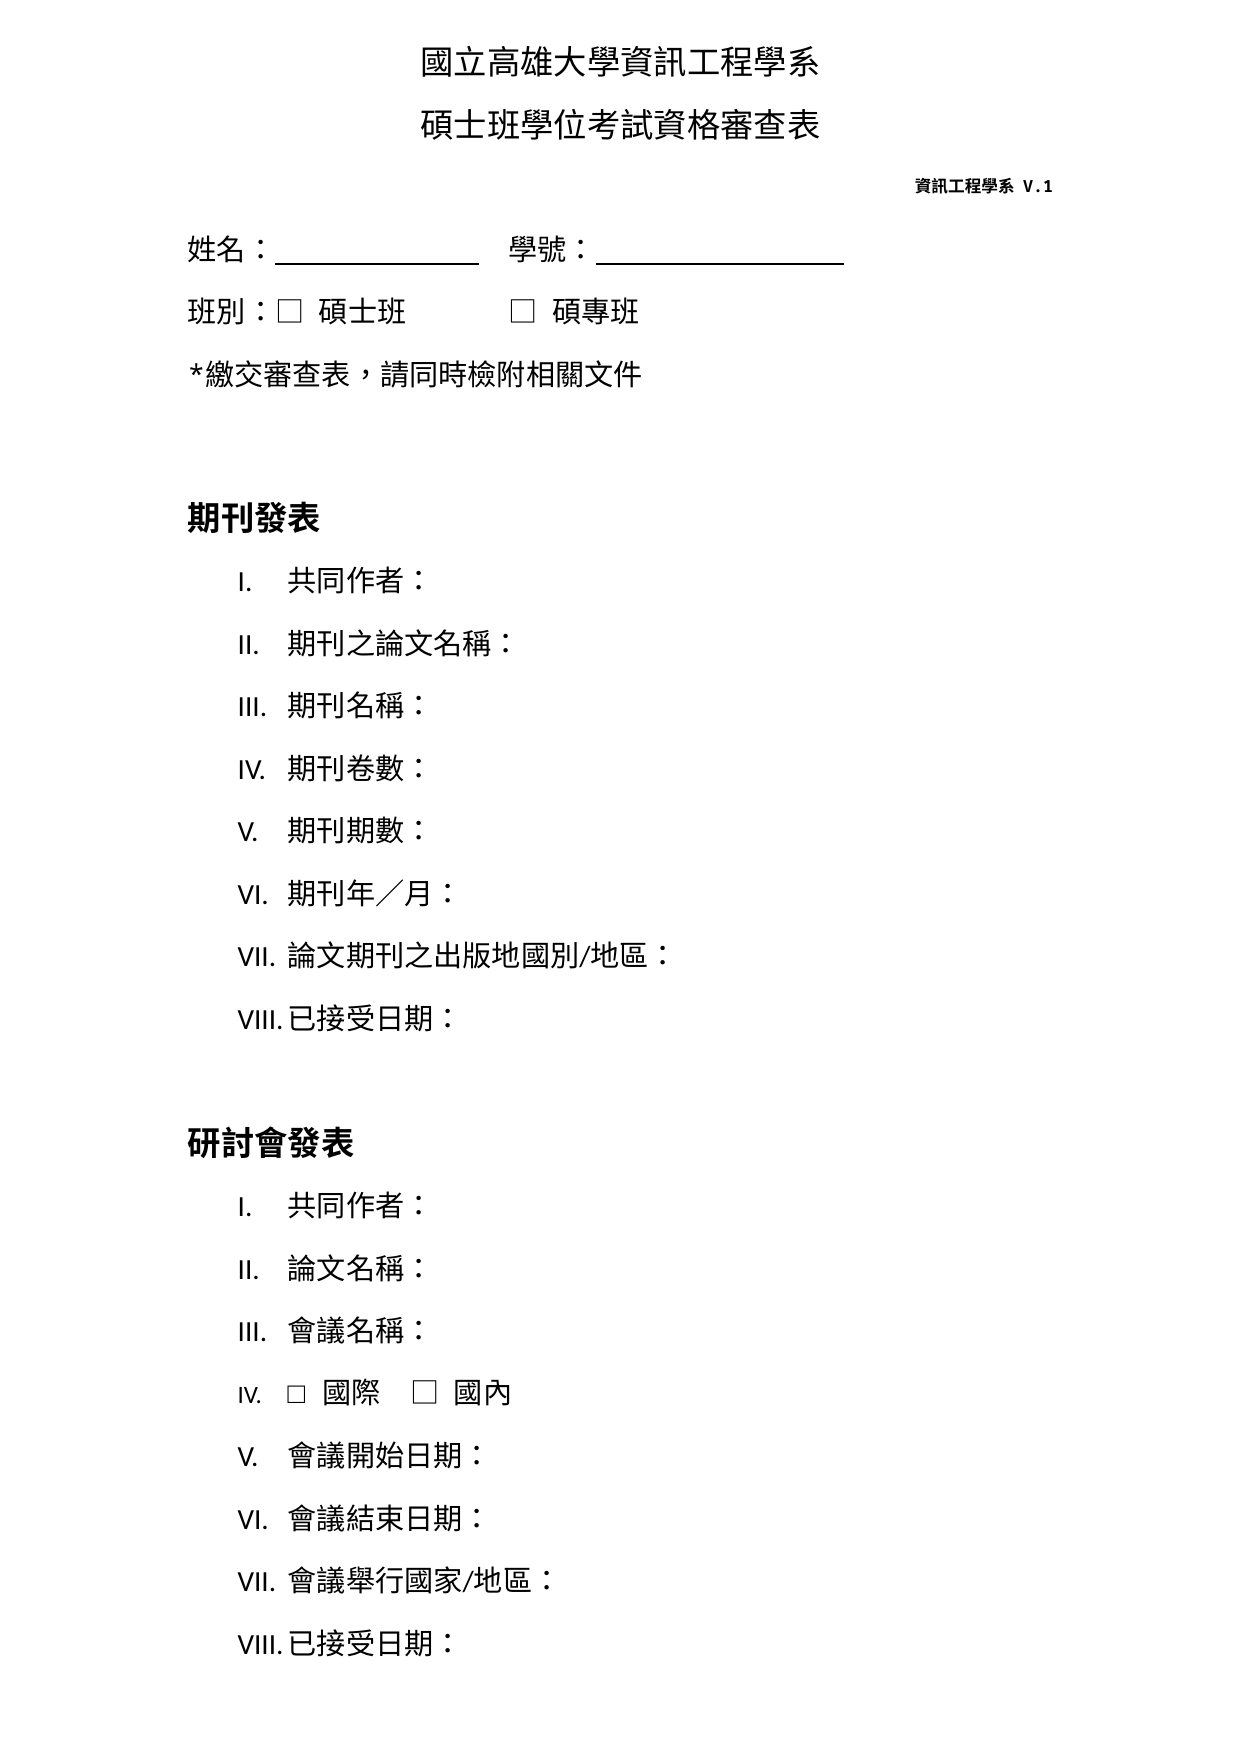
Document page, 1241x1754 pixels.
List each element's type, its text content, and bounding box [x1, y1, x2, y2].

text 姓名： 學號： [187, 206, 1053, 268]
list 期刊之論文名稱： [237, 600, 1053, 662]
text 資訊工程學系 V.1 [187, 143, 1053, 206]
list 共同作者： [237, 1162, 1053, 1225]
list 期刊名稱： [237, 662, 1053, 725]
list 期刊卷數： [237, 725, 1053, 787]
list 會議名稱： [237, 1287, 1053, 1350]
text *繳交審查表，請同時檢附相關文件 [187, 331, 1053, 393]
list 論文期刊之出版地國別/地區： [237, 912, 1053, 975]
list 論文名稱： [237, 1225, 1053, 1287]
text 國立高雄大學資訊工程學系 [187, 18, 1053, 81]
list 期刊年／月： [237, 850, 1053, 912]
text 期刊發表 [187, 475, 1053, 537]
list 期刊期數： [237, 787, 1053, 850]
list □ 國際 □ 國內 [237, 1350, 1053, 1412]
list 會議舉行國家/地區： [237, 1537, 1053, 1600]
text 研討會發表 [187, 1100, 1053, 1162]
text 碩士班學位考試資格審查表 [187, 81, 1053, 143]
list 會議結束日期： [237, 1475, 1053, 1537]
list 會議開始日期： [237, 1412, 1053, 1475]
list 共同作者： [237, 537, 1053, 600]
list 已接受日期： [237, 975, 1053, 1037]
list 已接受日期： [237, 1600, 1053, 1662]
text 班別：□ 碩士班 □ 碩專班 [187, 268, 1053, 331]
